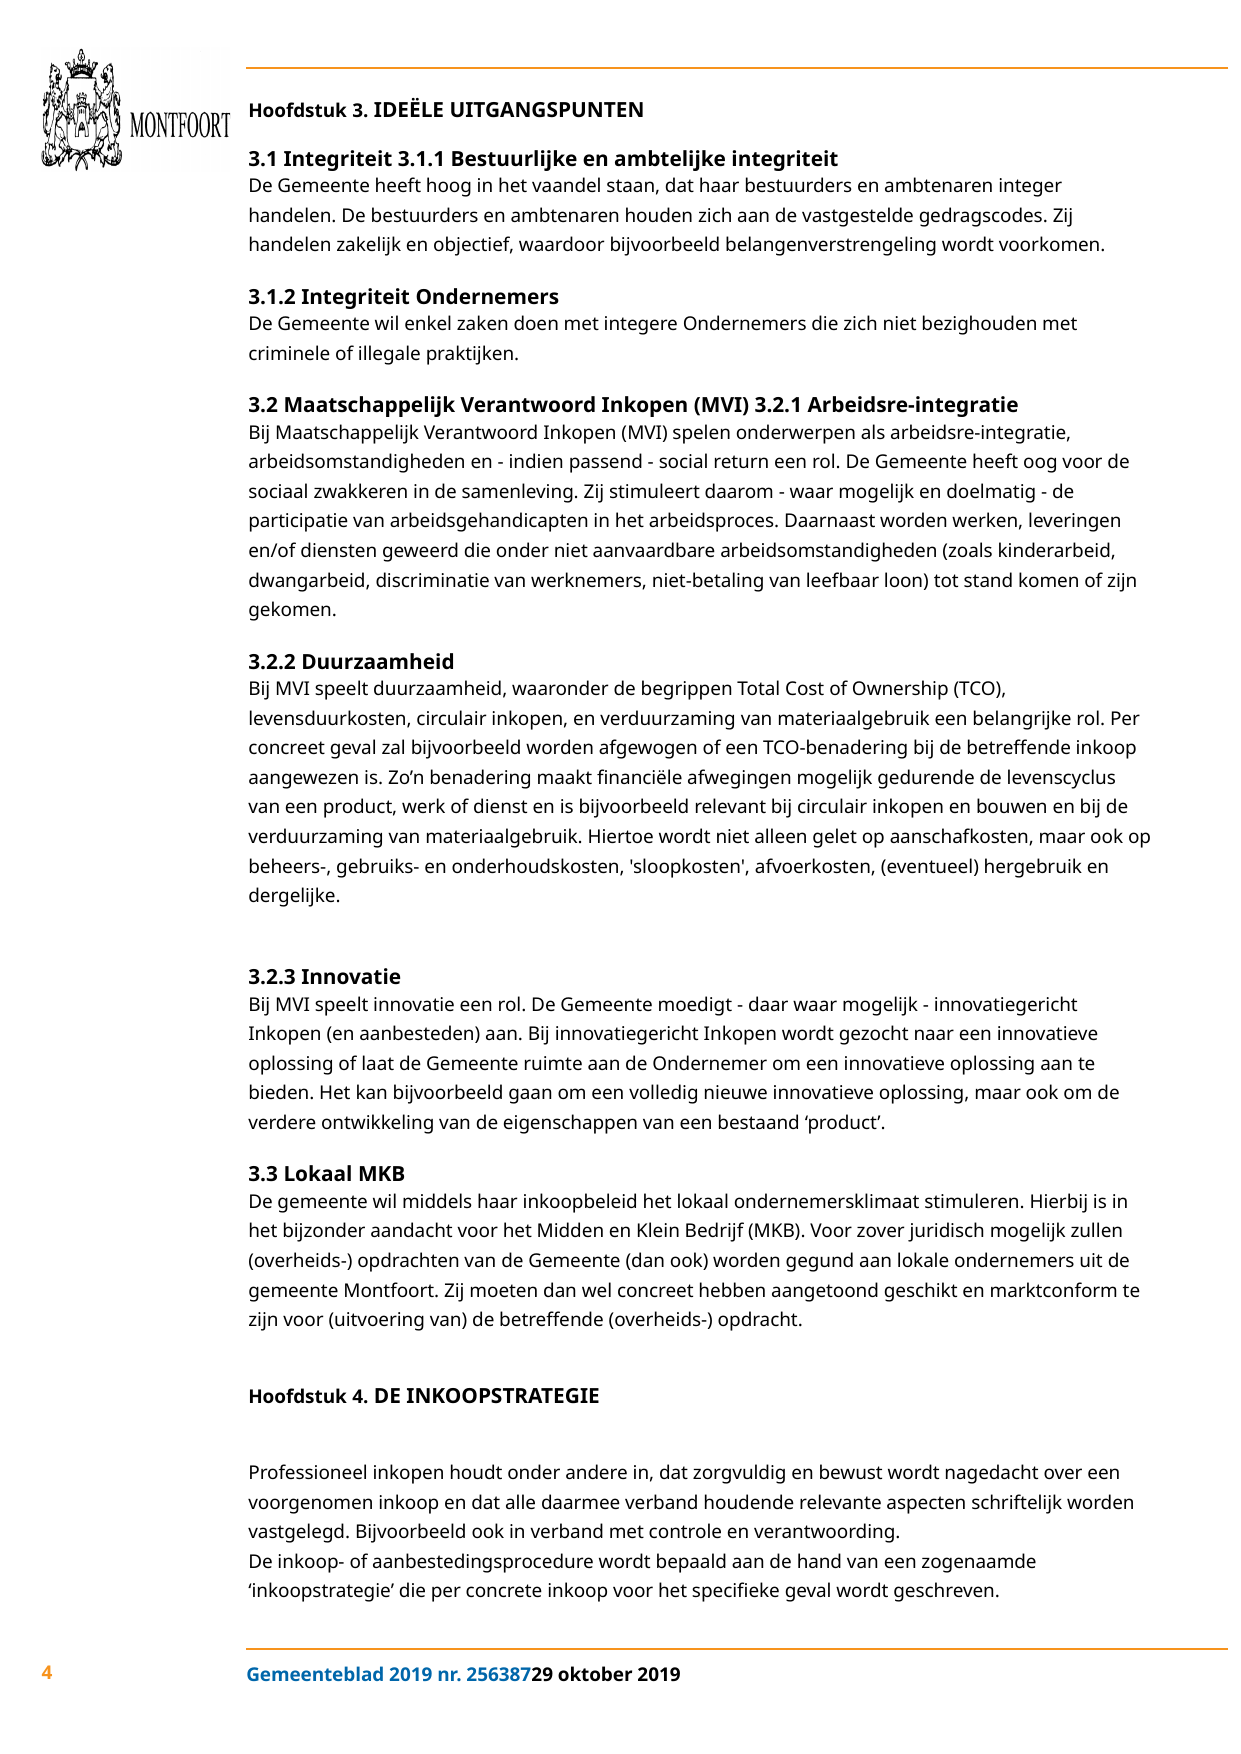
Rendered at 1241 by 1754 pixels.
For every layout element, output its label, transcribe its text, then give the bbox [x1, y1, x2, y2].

text Hoofdstuk 3. IDEËLE UITGANGSPUNTEN [248, 95, 1152, 123]
text Bij MVI speelt innovatie een rol. De Gemeente moedigt - daar waar mogelijk - innovatiegericht Inkopen (en aanbesteden) aan. Bij innovatiegericht Inkopen wordt gezocht naar een innovatieve oplossing of laat de Gemeente ruimte aan de Ondernemer om een innovatieve oplossing aan te bieden. Het kan bijvoorbeeld gaan om een volledig nieuwe innovatieve oplossing, maar ook om de verdere ontwikkeling van de eigenschappen van een bestaand ‘product’. [248, 991, 1152, 1135]
text De inkoop- of aanbestedingsprocedure wordt bepaald aan de hand van een zogenaamde ‘inkoopstrategie’ die per concrete inkoop voor het specifieke geval wordt geschreven. [248, 1548, 1152, 1603]
text 3.2 Maatschappelijk Verantwoord Inkopen (MVI) 3.2.1 Arbeidsre-integratie [248, 391, 1152, 419]
text 3.1.2 Integriteit Ondernemers [248, 282, 1152, 311]
text De Gemeente wil enkel zaken doen met integere Ondernemers die zich niet bezighouden met criminele of illegale praktijken. [248, 311, 1152, 366]
picture [41, 47, 231, 172]
text 3.2.2 Duurzaamheid [248, 647, 1152, 675]
text 3.2.3 Innovatie [248, 962, 1152, 991]
text 3.1 Integriteit 3.1.1 Bestuurlijke en ambtelijke integriteit [248, 144, 1152, 172]
text Professioneel inkopen houdt onder andere in, dat zorgvuldig en bewust wordt nagedacht over een voorgenomen inkoop en dat alle daarmee verband houdende relevante aspecten schriftelijk worden vastgelegd. Bijvoorbeeld ook in verband met controle en verantwoording. [248, 1459, 1152, 1544]
text Bij MVI speelt duurzaamheid, waaronder de begrippen Total Cost of Ownership (TCO), levensduurkosten, circulair inkopen, en verduurzaming van materiaalgebruik een belangrijke rol. Per concreet geval zal bijvoorbeeld worden afgewogen of een TCO-benadering bij de betreffende inkoop aangewezen is. Zo’n benadering maakt financiële afwegingen mogelijk gedurende de levenscyclus van een product, werk of dienst en is bijvoorbeeld relevant bij circulair inkopen en bouwen en bij de verduurzaming van materiaalgebruik. Hiertoe wordt niet alleen gelet op aanschafkosten, maar ook op beheers-, gebruiks- en onderhoudskosten, 'sloopkosten', afvoerkosten, (eventueel) hergebruik en dergelijke. [248, 675, 1152, 908]
text 3.3 Lokaal MKB [248, 1159, 1152, 1188]
text De gemeente wil middels haar inkoopbeleid het lokaal ondernemersklimaat stimuleren. Hierbij is in het bijzonder aandacht voor het Midden en Klein Bedrijf (MKB). Voor zover juridisch mogelijk zullen (overheids-) opdrachten van de Gemeente (dan ook) worden gegund aan lokale ondernemers uit de gemeente Montfoort. Zij moeten dan wel concreet hebben aangetoond geschikt en marktconform te zijn voor (uitvoering van) de betreffende (overheids-) opdracht. [248, 1188, 1152, 1332]
text De Gemeente heeft hoog in het vaandel staan, dat haar bestuurders en ambtenaren integer handelen. De bestuurders en ambtenaren houden zich aan de vastgestelde gedragscodes. Zij handelen zakelijk en objectief, waardoor bijvoorbeeld belangenverstrengeling wordt voorkomen. [248, 172, 1152, 257]
text Hoofdstuk 4. DE INKOOPSTRATEGIE [248, 1382, 1152, 1410]
text Bij Maatschappelijk Verantwoord Inkopen (MVI) spelen onderwerpen als arbeidsre-integratie, arbeidsomstandigheden en - indien passend - social return een rol. De Gemeente heeft oog voor de sociaal zwakkeren in de samenleving. Zij stimuleert daarom - waar mogelijk en doelmatig - de participatie van arbeidsgehandicapten in het arbeidsproces. Daarnaast worden werken, leveringen en/of diensten geweerd die onder niet aanvaardbare arbeidsomstandigheden (zoals kinderarbeid, dwangarbeid, discriminatie van werknemers, niet-betaling van leefbaar loon) tot stand komen of zijn gekomen. [248, 419, 1152, 622]
